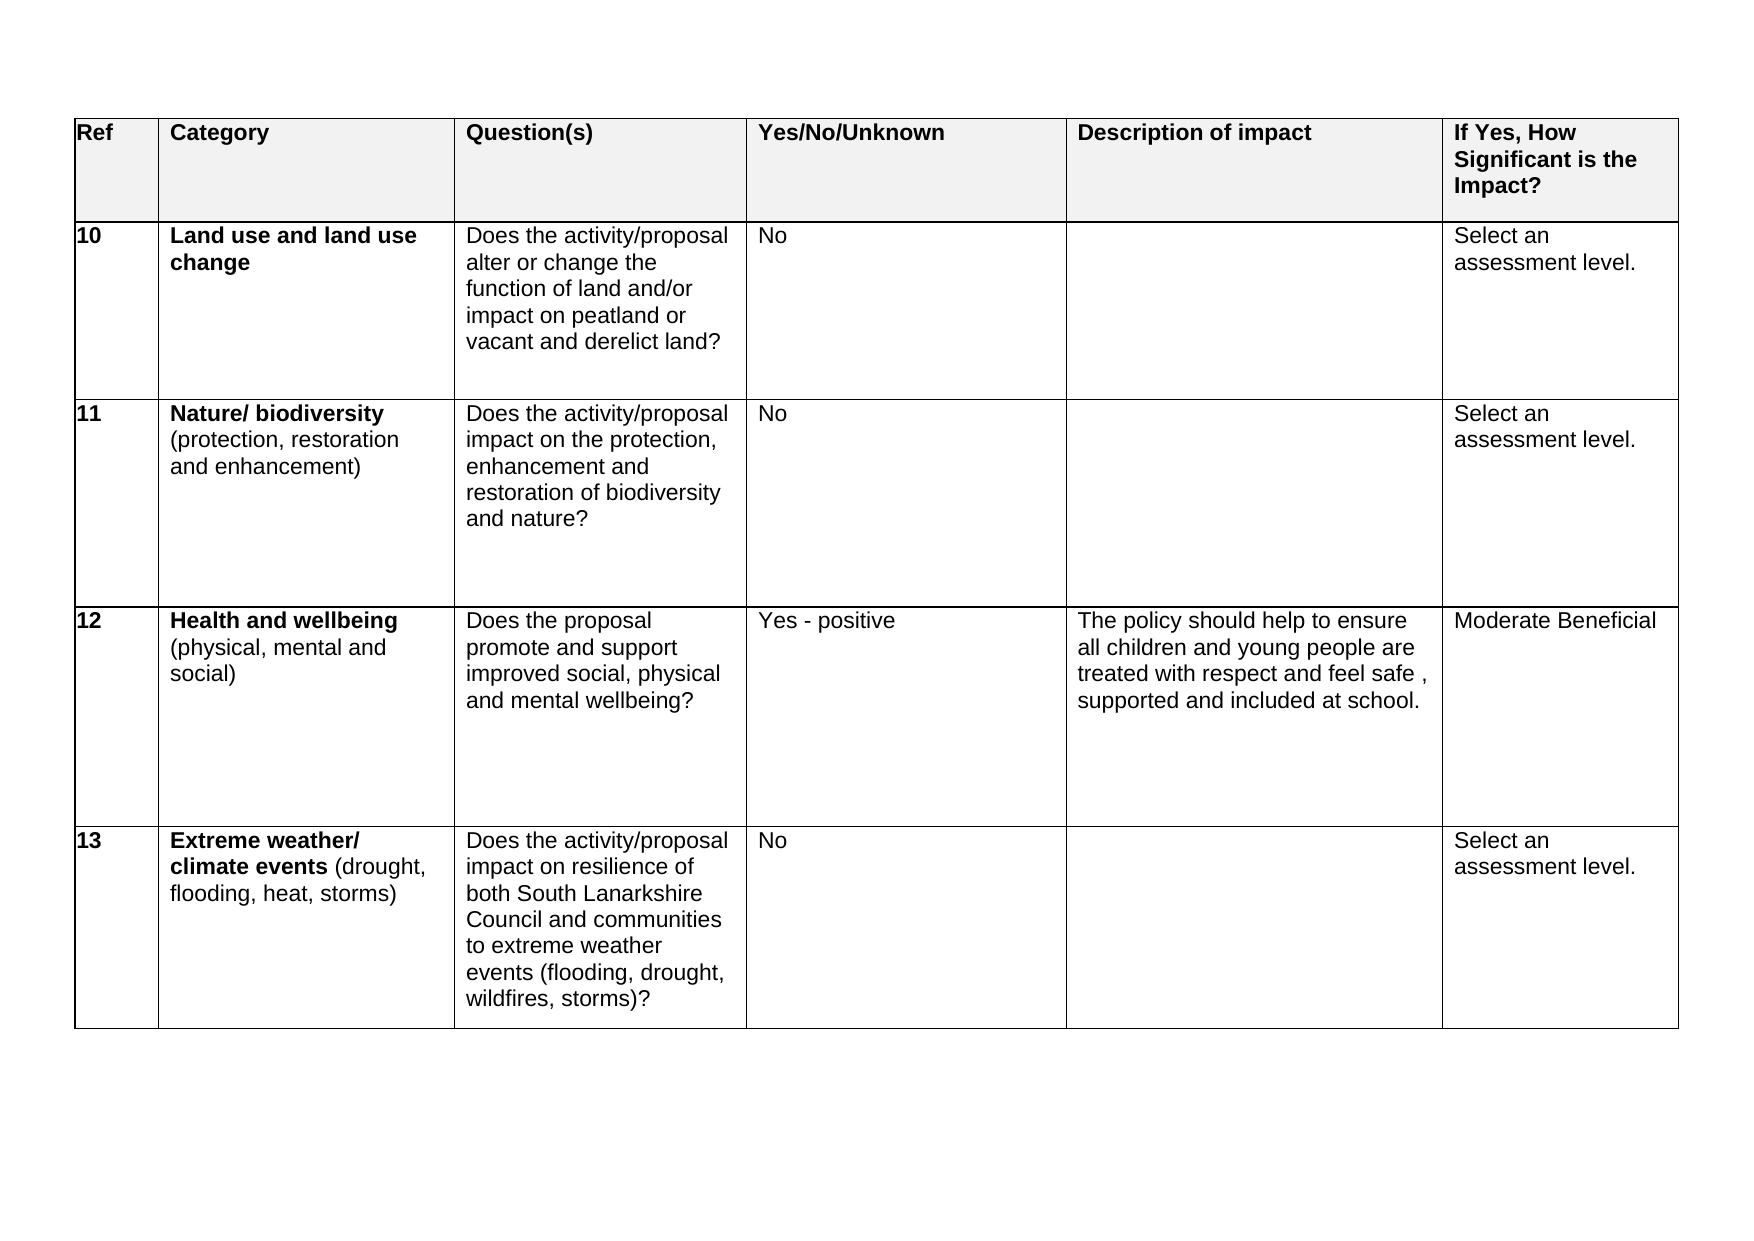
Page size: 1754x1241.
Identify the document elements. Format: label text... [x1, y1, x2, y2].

table_header If Yes, How Significant is the Impact? [1443, 119, 1678, 221]
table_cell Health and wellbeing (physical, mental and social) [159, 608, 454, 826]
table_cell [1067, 223, 1442, 399]
table_cell [1067, 827, 1442, 1028]
table_cell No [747, 827, 1066, 1028]
table_header Description of impact [1067, 119, 1442, 221]
table_header Ref [76, 119, 158, 221]
table_cell 11 [76, 400, 158, 606]
table_cell No [747, 400, 1066, 606]
table_cell The policy should help to ensure all children and young people are treated with respect and feel safe , supported and included at school. [1067, 608, 1442, 826]
table_header Yes/No/Unknown [747, 119, 1066, 221]
table_cell 12 [76, 608, 158, 826]
table_cell Nature/ biodiversity (protection, restoration and enhancement) [159, 400, 454, 606]
table_cell [1067, 400, 1442, 606]
table_cell Select an assessment level. [1443, 400, 1678, 606]
table_cell 13 [76, 827, 158, 1028]
table_cell Select an assessment level. [1443, 223, 1678, 399]
table_header Category [159, 119, 454, 221]
table_cell Does the activity/proposal impact on the protection, enhancement and restoration of biodiversity and nature? [455, 400, 746, 606]
table_cell Extreme weather/ climate events (drought, flooding, heat, storms) [159, 827, 454, 1028]
table_cell Does the activity/proposal alter or change the function of land and/or impact on peatland or vacant and derelict land? [455, 223, 746, 399]
table_header Question(s) [455, 119, 746, 221]
table_cell Select an assessment level. [1443, 827, 1678, 1028]
table_cell Does the activity/proposal impact on resilience of both South Lanarkshire Council and communities to extreme weather events (flooding, drought, wildfires, storms)? [455, 827, 746, 1028]
table_cell 10 [76, 223, 158, 399]
table_cell No [747, 223, 1066, 399]
table_cell Yes - positive [747, 608, 1066, 826]
table_cell Land use and land use change [159, 223, 454, 399]
table_cell Does the proposal promote and support improved social, physical and mental wellbeing? [455, 608, 746, 826]
table_cell Moderate Beneficial [1443, 608, 1678, 826]
